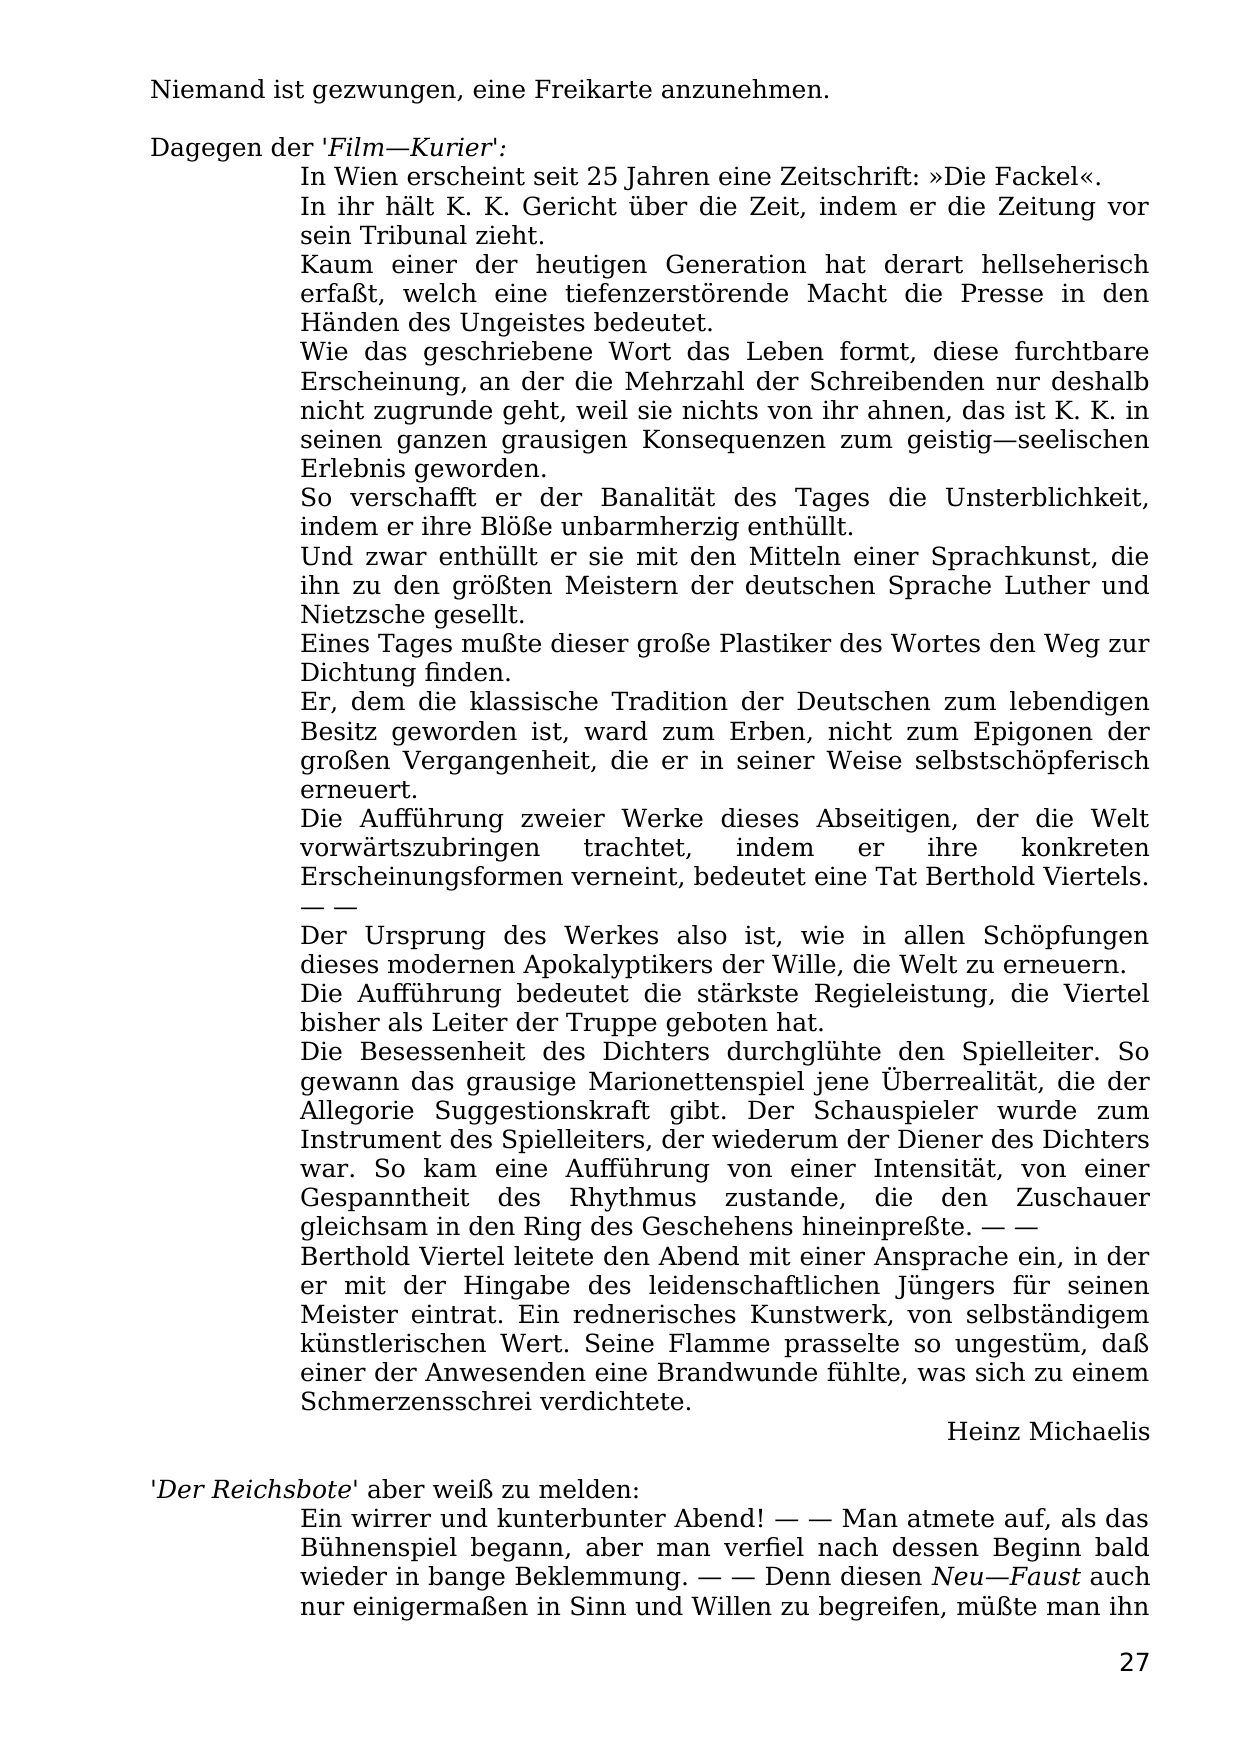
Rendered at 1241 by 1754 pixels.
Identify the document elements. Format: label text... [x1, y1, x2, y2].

text Niemand ist gezwungen, eine Freikarte anzunehmen. [150, 75, 1151, 104]
text Die Aufführung bedeutet die stärkste Regieleistung, die Viertel bisher als Leiter der Truppe geboten hat. [300, 979, 1151, 1037]
text In ihr hält K. K. Gericht über die Zeit, indem er die Zeitung vor sein Tribunal zieht. [300, 192, 1151, 250]
text Und zwar enthüllt er sie mit den Mitteln einer Sprachkunst, die ihn zu den größten Meistern der deutschen Sprache Luther und Nietzsche gesellt. [300, 542, 1151, 629]
text 'Der Reichsbote' aber weiß zu melden: [150, 1475, 1151, 1504]
text Ein wirrer und kunterbunter Abend! — — Man atmete auf, als das Bühnenspiel begann, aber man verfiel nach dessen Beginn bald wieder in bange Beklemmung. — — Denn diesen Neu—Faust auch nur einigermaßen in Sinn und Willen zu begreifen, müßte man ihn [300, 1504, 1151, 1621]
text Berthold Viertel leitete den Abend mit einer Ansprache ein, in der er mit der Hingabe des leidenschaftlichen Jüngers für seinen Meister eintrat. Ein rednerisches Kunstwerk, von selbständigem künstlerischen Wert. Seine Flamme prasselte so ungestüm, daß einer der Anwesenden eine Brandwunde fühlte, was sich zu einem Schmerzensschrei verdichtete. [300, 1242, 1151, 1417]
text Er, dem die klassische Tradition der Deutschen zum lebendigen Besitz geworden ist, ward zum Erben, nicht zum Epigonen der großen Vergangenheit, die er in seiner Weise selbstschöpferisch erneuert. [300, 687, 1151, 804]
text Kaum einer der heutigen Generation hat derart hellseherisch erfaßt, welch eine tiefenzerstörende Macht die Presse in den Händen des Ungeistes bedeutet. [300, 250, 1151, 337]
text Der Ursprung des Werkes also ist, wie in allen Schöpfungen dieses modernen Apokalyptikers der Wille, die Welt zu erneuern. [300, 921, 1151, 979]
text Wie das geschriebene Wort das Leben formt, diese furchtbare Erscheinung, an der die Mehrzahl der Schreibenden nur deshalb nicht zugrunde geht, weil sie nichts von ihr ahnen, das ist K. K. in seinen ganzen grausigen Konsequenzen zum geistig—seelischen Erlebnis geworden. [300, 337, 1151, 483]
text In Wien erscheint seit 25 Jahren eine Zeitschrift: »Die Fackel«. [300, 162, 1151, 192]
text Die Aufführung zweier Werke dieses Abseitigen, der die Welt vorwärtszubringen trachtet, indem er ihre konkreten Erscheinungsformen verneint, bedeutet eine Tat Berthold Viertels. — — [300, 804, 1151, 921]
text Die Besessenheit des Dichters durchglühte den Spielleiter. So gewann das grausige Marionettenspiel jene Überrealität, die der Allegorie Suggestionskraft gibt. Der Schauspieler wurde zum Instrument des Spielleiters, der wiederum der Diener des Dichters war. So kam eine Aufführung von einer Intensität, von einer Gespanntheit des Rhythmus zustande, die den Zuschauer gleichsam in den Ring des Geschehens hineinpreßte. — — [300, 1037, 1151, 1242]
text Heinz Michaelis [300, 1417, 1151, 1446]
text Dagegen der 'Film—Kurier': [150, 133, 1151, 162]
text Eines Tages mußte dieser große Plastiker des Wortes den Weg zur Dichtung finden. [300, 629, 1151, 687]
text So verschafft er der Banalität des Tages die Unsterblichkeit, indem er ihre Blöße unbarmherzig enthüllt. [300, 483, 1151, 542]
